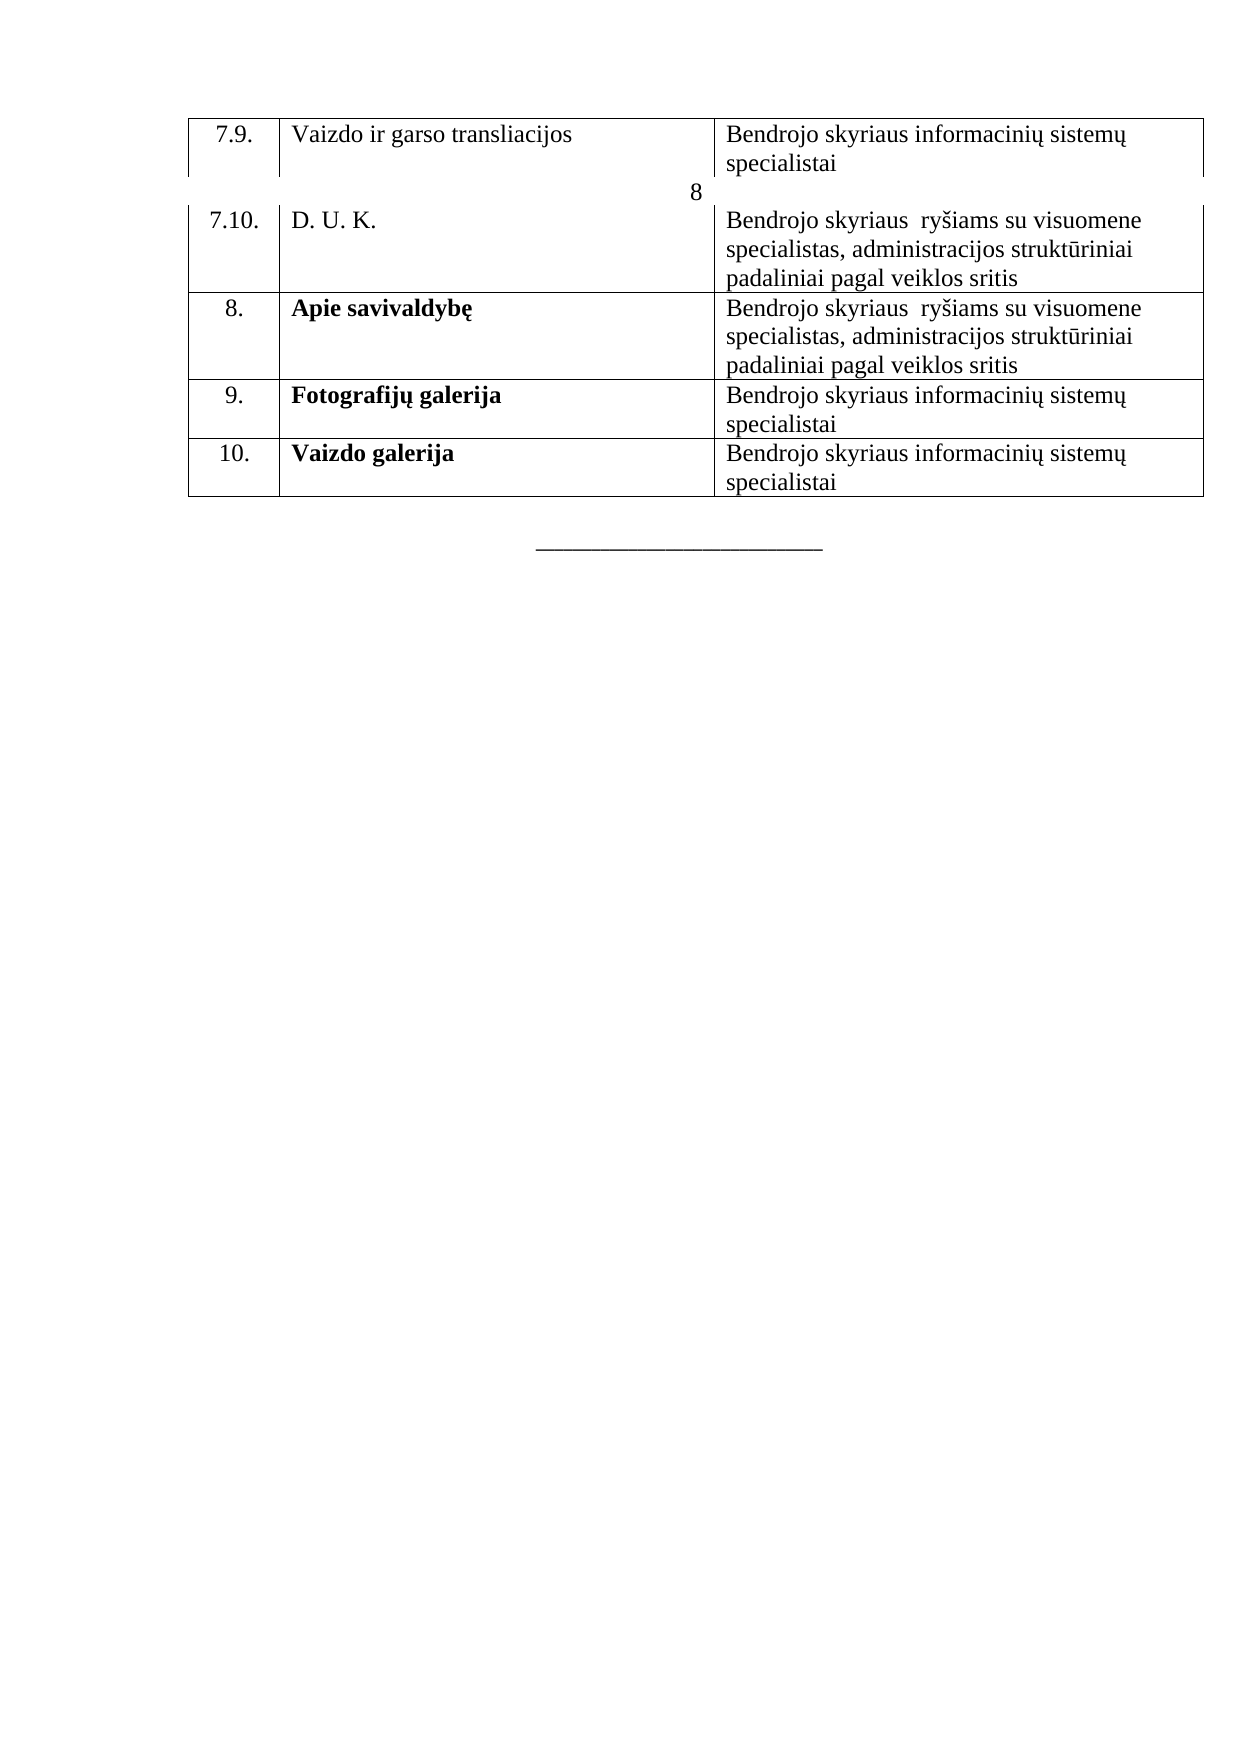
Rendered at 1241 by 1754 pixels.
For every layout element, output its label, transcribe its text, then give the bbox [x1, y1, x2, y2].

table_cell Bendrojo skyriaus informacinių sistemų specialistai [715, 380, 1203, 437]
table_cell Bendrojo skyriaus ryšiams su visuomene specialistas, administracijos struktūriniai padaliniai pagal veiklos sritis [715, 293, 1203, 379]
table_cell Fotografijų galerija [280, 380, 714, 437]
table_cell 9. [189, 380, 279, 437]
table_cell 8. [189, 293, 279, 379]
table_cell 7.10. [189, 205, 279, 292]
table_cell Vaizdo galerija [280, 439, 714, 496]
table_cell Bendrojo skyriaus informacinių sistemų specialistai [715, 439, 1203, 496]
text _______________________________ [177, 526, 1181, 554]
table_cell Apie savivaldybę [280, 293, 714, 379]
table_cell 8 [189, 177, 1204, 205]
table_cell Bendrojo skyriaus ryšiams su visuomene specialistas, administracijos struktūriniai padaliniai pagal veiklos sritis [715, 205, 1203, 292]
table_cell Vaizdo ir garso transliacijos [280, 119, 714, 177]
table_cell Bendrojo skyriaus informacinių sistemų specialistai [715, 119, 1203, 177]
table_cell D. U. K. [280, 205, 714, 292]
table_cell 10. [189, 439, 279, 496]
table_cell 7.9. [189, 119, 279, 177]
